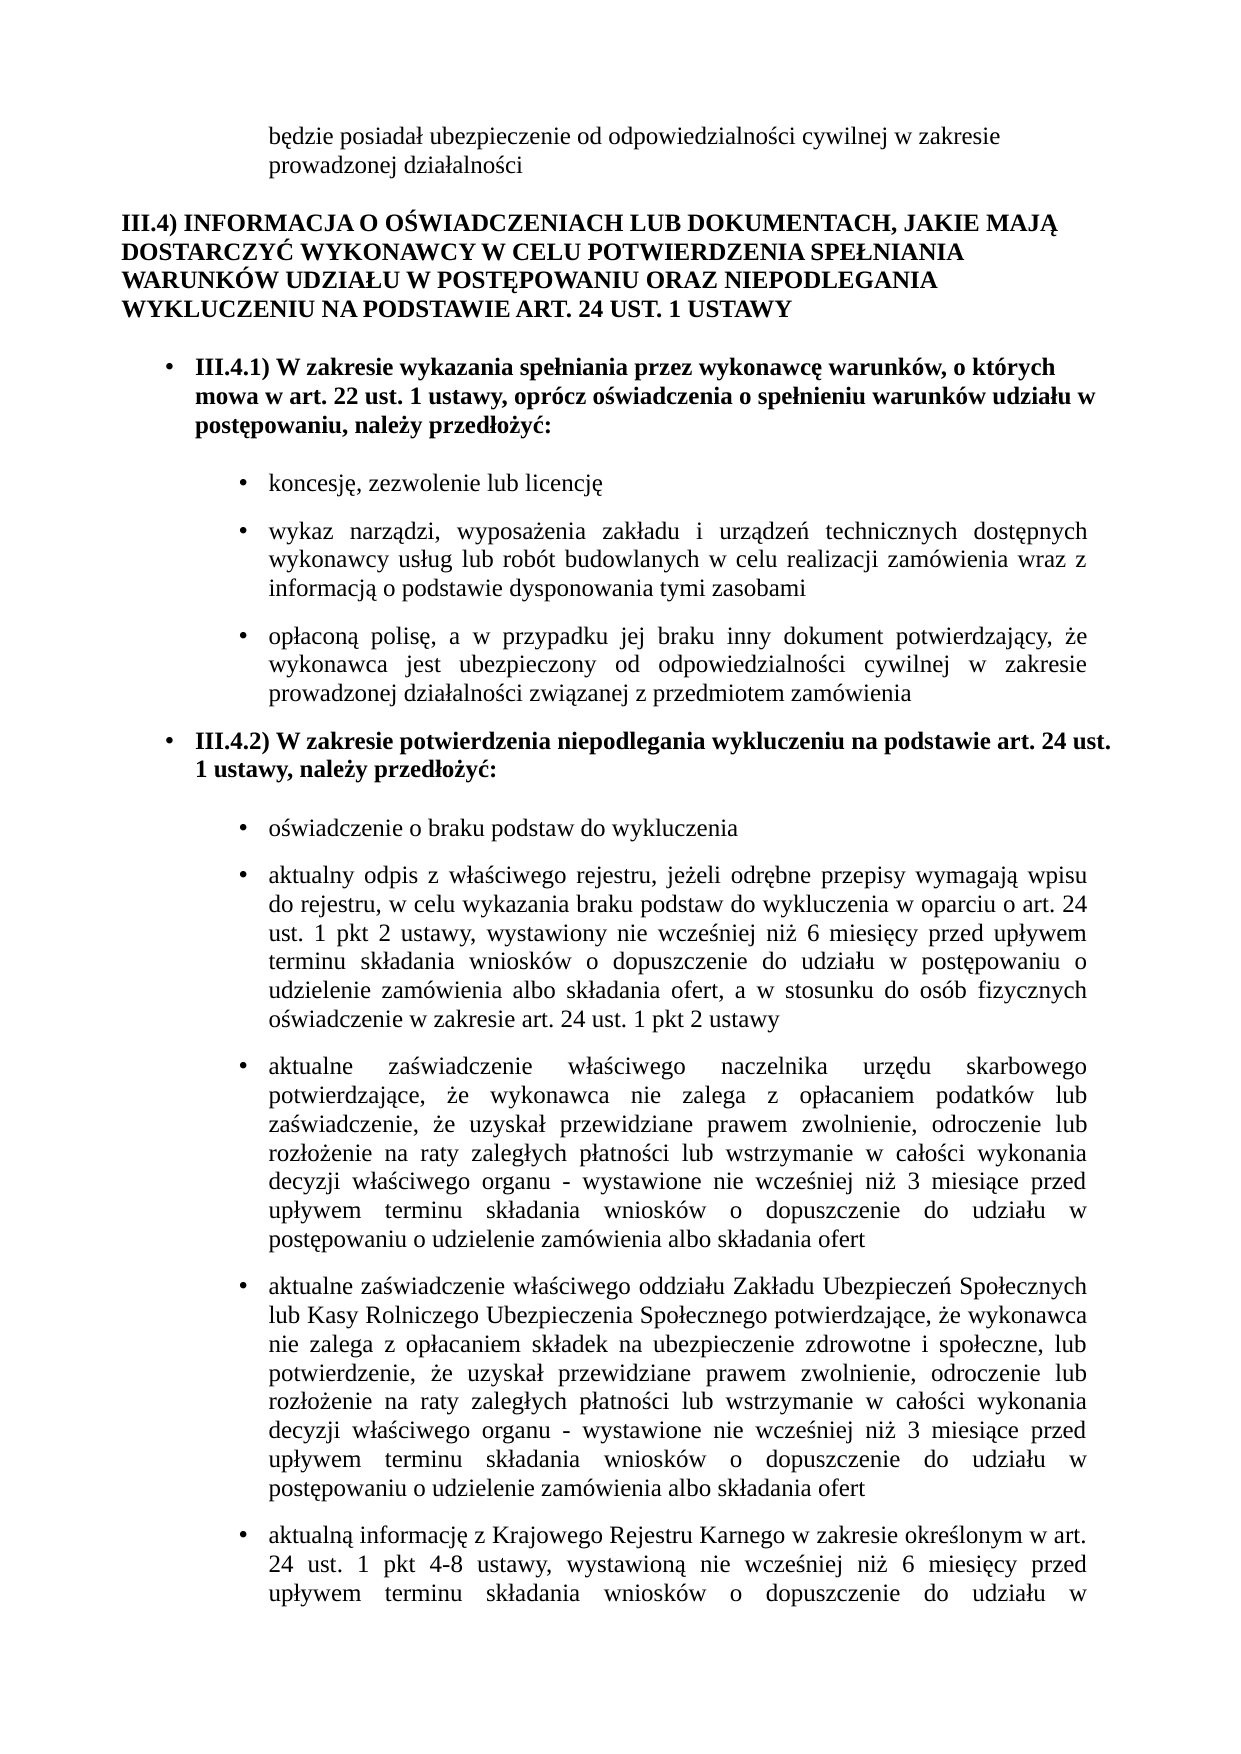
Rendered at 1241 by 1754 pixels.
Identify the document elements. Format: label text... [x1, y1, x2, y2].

table_header Zawiercie: Wynajem sprzętu przy bieżącym utrzymaniu dróg administrowanych przez Powiatowy Zarząd Dróg w Zawierciu OGŁOSZENIE O ZAMÓWIENIU - usługi Zamieszczanie ogłoszenia: obowiązkowe. Ogłoszenie dotyczy: zamówienia publicznego. SEKCJA I: ZAMAWIAJĄCY I. 1) NAZWA I ADRES: Powiatowy Zarząd Dróg w Zawierciu, ul. Sienkiewicza 34, 42-400 Zawiercie, woj. śląskie, tel. 032 6710765, faks 032 6710773. Adres strony internetowej zamawiającego: http://bip.pzd.zawiercie.powiat.finn.pl/ Adres strony internetowej, pod którym dostępne są informacje dotyczące dynamicznego systemu zakupów: nie dotyczy I. 2) RODZAJ ZAMAWIAJĄCEGO: Administracja samorządowa. SEKCJA II: PRZEDMIOT ZAMÓWIENIA II.1) OKREŚLENIE PRZEDMIOTU ZAMÓWIENIA II.1.1) Nazwa nadana zamówieniu przez zamawiającego: Wynajem sprzętu przy bieżącym utrzymaniu dróg administrowanych przez Powiatowy Zarząd Dróg w Zawierciu. II.1.2) Rodzaj zamówienia: usługi. II.1.3) Określenie przedmiotu oraz wielkości lub zakresu zamówienia: Przedmiotem zamówienia jest wynajem sprzętu przy bieżącym utrzymaniu dróg administrowanych przez Powiatowy Zarząd Dróg w Zawierciu w roku 2010, na terenie Obwodu Drogowego Nr 1 w Zawierciu-Kądzielowie, Obwodu Drogowego Nr 2 Pilicy i Obwodu Drogowego Nr 3 w Szczekocinach. II.1.4) Czy przewiduje się udzielenie zamówień uzupełniających: nie. II.1.5) Wspólny Słownik Zamówień (CPV): 45.50.00.00-2, 60.18.10.00-0, 45.52.00.00-8, 60.10.00.00-9. II.1.6) Czy dopuszcza się złożenie oferty częściowej: tak, liczba części: 3. II.1.7) Czy dopuszcza się złożenie oferty wariantowej: nie. II.2) CZAS TRWANIA ZAMÓWIENIA LUB TERMIN WYKONANIA: Zakończenie: 31.12.2011. SEKCJA III: INFORMACJE O CHARAKTERZE PRAWNYM, EKONOMICZNYM, FINANSOWYM I TECHNICZNYM III.1) WADIUM Informacja na temat wadium: Zamawiający nie wymaga wniesienia wadium. III.2) ZALICZKI Czy przewiduje się udzielenie zaliczek na poczet wykonania zamówienia: nie III.3) WARUNKI UDZIAŁU W POSTĘPOWANIU ORAZ OPIS SPOSOBU DOKONYWANIA OCENY SPEŁNIANIA TYCH WARUNKÓW III.3.1) Uprawnienia do wykonywania określonej działalności lub czynności, jeżeli przepisy prawa nakładają obowiązek ich posiadania Opis sposobu dokonywania oceny spełniania tego warunku W szczególności warunek ten zostanie uznany za spełniony, jeżeli Wykonawca będzie posiadał licencję na wykonywanie krajowego transportu drogowego rzeczy III.3.2) Wiedza i doświadczenie Opis sposobu dokonywania oceny spełniania tego warunku Zamawiający nie precyzuje w tym zakresie żadnych wymagań, których spełnianie Wykonawca zobowiązany jest wykazać w sposób szczególny. Zamawiający uzna, że warunek jest spełniony, jeżeli wykonawca złoży wraz z ofertą podpisany Załącznik Nr 2 do SIWZ, tj.: oświadczenie o spełnianiu warunków udziału w postępowaniu. III.3.3) Potencjał techniczny Opis sposobu dokonywania oceny spełniania tego warunku W szczególności warunek ten zostanie uznany za spełniony, jeżeli Wykonawca będzie dysponował sprzętem zgodnie z poniższymi wymaganiami: a) dla Zadania Nr 1: -Samochód samowyładowczy od 5 do 10 ton -Koparko - ładowarka CATERPILLAR -Podnośnik ( zwyżka ) -Równiarka -Walec stalowy samojezdny 5-10 Mg -Zamiatarka -Samochód ciężarowy od 5 do 10 ton b) dla Zadania Nr 2: -Samochód samowyładowczy od 5 do 10 ton -Koparko - ładowarka CATERPILLAR -Podnośnik ( zwyżka ) -Równiarka -Walec stalowy samojezdny 5-10 Mg -Zamiatarka -Samochód ciężarowy od 5 do 10 ton c) dla Zadania Nr 3: -Samochód samowyładowczy od 5 do 10 ton -Koparko - ładowarka CATERPILLAR -Równiarka -Walec stalowy samojezdny 5-10 Mg -Samochód ciężarowy od 5 do 10 ton III.3.4) Osoby zdolne do wykonania zamówienia Opis sposobu dokonywania oceny spełniania tego warunku Zamawiający nie precyzuje w tym zakresie żadnych wymagań, których spełnianie Wykonawca zobowiązany jest wykazać w sposób szczególny. Zamawiający uzna, że warunek jest spełniony, jeżeli wykonawca złoży wraz z ofertą podpisany Załącznik Nr 2 do SIWZ, tj.: oświadczenie o spełnianiu warunków udziału w postępowaniu. III.3.5) Sytuacja ekonomiczna i finansowa Opis sposobu dokonywania oceny spełniania tego warunku W szczególności warunek ten zostanie uznany za spełniony, jeżeli Wykonawca będzie posiadał ubezpieczenie od odpowiedzialności cywilnej w zakresie prowadzonej działalności III.4) INFORMACJA O OŚWIADCZENIACH LUB DOKUMENTACH, JAKIE MAJĄ DOSTARCZYĆ WYKONAWCY W CELU POTWIERDZENIA SPEŁNIANIA WARUNKÓW UDZIAŁU W POSTĘPOWANIU ORAZ NIEPODLEGANIA WYKLUCZENIU NA PODSTAWIE ART. 24 UST. 1 USTAWY III.4.1) W zakresie wykazania spełniania przez wykonawcę warunków, o których mowa w art. 22 ust. 1 ustawy, oprócz oświadczenia o spełnieniu warunków udziału w postępowaniu, należy przedłożyć: koncesję, zezwolenie lub licencję wykaz narządzi, wyposażenia zakładu i urządzeń technicznych dostępnych wykonawcy usług lub robót budowlanych w celu realizacji zamówienia wraz z informacją o podstawie dysponowania tymi zasobami opłaconą polisę, a w przypadku jej braku inny dokument potwierdzający, że wykonawca jest ubezpieczony od odpowiedzialności cywilnej w zakresie prowadzonej działalności związanej z przedmiotem zamówienia III.4.2) W zakresie potwierdzenia niepodlegania wykluczeniu na podstawie art. 24 ust. 1 ustawy, należy przedłożyć: oświadczenie o braku podstaw do wykluczenia aktualny odpis z właściwego rejestru, jeżeli odrębne przepisy wymagają wpisu do rejestru, w celu wykazania braku podstaw do wykluczenia w oparciu o art. 24 ust. 1 pkt 2 ustawy, wystawiony nie wcześniej niż 6 miesięcy przed upływem terminu składania wniosków o dopuszczenie do udziału w postępowaniu o udzielenie zamówienia albo składania ofert, a w stosunku do osób fizycznych oświadczenie w zakresie art. 24 ust. 1 pkt 2 ustawy aktualne zaświadczenie właściwego naczelnika urzędu skarbowego potwierdzające, że wykonawca nie zalega z opłacaniem podatków lub zaświadczenie, że uzyskał przewidziane prawem zwolnienie, odroczenie lub rozłożenie na raty zaległych płatności lub wstrzymanie w całości wykonania decyzji właściwego organu - wystawione nie wcześniej niż 3 miesiące przed upływem terminu składania wniosków o dopuszczenie do udziału w postępowaniu o udzielenie zamówienia albo składania ofert aktualne zaświadczenie właściwego oddziału Zakładu Ubezpieczeń Społecznych lub Kasy Rolniczego Ubezpieczenia Społecznego potwierdzające, że wykonawca nie zalega z opłacaniem składek na ubezpieczenie zdrowotne i społeczne, lub potwierdzenie, że uzyskał przewidziane prawem zwolnienie, odroczenie lub rozłożenie na raty zaległych płatności lub wstrzymanie w całości wykonania decyzji właściwego organu - wystawione nie wcześniej niż 3 miesiące przed upływem terminu składania wniosków o dopuszczenie do udziału w postępowaniu o udzielenie zamówienia albo składania ofert aktualną informację z Krajowego Rejestru Karnego w zakresie określonym w art. 24 ust. 1 pkt 4-8 ustawy, wystawioną nie wcześniej niż 6 miesięcy przed upływem terminu składania wniosków o dopuszczenie do udziału w postępowaniu o udzielenie zamówienia albo składania ofert aktualną informację z Krajowego Rejestru Karnego w zakresie określonym w art. 24 ust. 1 pkt 9 ustawy, wystawioną nie wcześniej niż 6 miesięcy przed upływem terminu składania wniosków o dopuszczenie do udziału w postępowaniu o udzielenie zamówienia albo składania ofert wykonawca powołujący się przy wykazywaniu spełniania warunków udziału w postępowaniu na potencjał innych podmiotów, które będą brały udział w realizacji części zamówienia, przedkłada także dokumenty dotyczące tego podmiotu w zakresie wymaganym dla wykonawcy, określonym w pkt III.4.2. III.4.3) Dokumenty podmiotów zagranicznych Jeżeli wykonawca ma siedzibę lub miejsce zamieszkania poza terytorium Rzeczypospolitej Polskiej, przedkłada: III.4.3.1) dokument wystawiony w kraju, w którym ma siedzibę lub miejsce zamieszkania potwierdzający, że: nie otwarto jego likwidacji ani nie ogłoszono upadłości - wystawiony nie wcześniej niż 6 miesięcy przed upływem terminu składania wniosków o dopuszczenie do udziału w postępowaniu o udzielenie zamówienia albo składania ofert nie zalega z uiszczaniem podatków, opłat, składek na ubezpieczenie społeczne i zdrowotne albo że uzyskał przewidziane prawem zwolnienie, odroczenie lub rozłożenie na raty zaległych płatności lub wstrzymanie w całości wykonania decyzji właściwego organu - wystawiony nie wcześniej niż 3 miesiące przed upływem terminu składania wniosków o dopuszczenie do udziału w postępowaniu o udzielenie zamówienia albo składania ofert nie orzeczono wobec niego zakazu ubiegania się o zamówienie - wystawiony nie wcześniej niż 6 miesięcy przed upływem terminu składania wniosków o dopuszczenie do udziału w postępowaniu o udzielenie zamówienia albo składania ofert III.4.3.2) zaświadczenie właściwego organu sądowego lub administracyjnego miejsca zamieszkania albo zamieszkania osoby, której dokumenty dotyczą, w zakresie określonym w art. 24 ust. 1 pkt 4-8 ustawy - wystawione nie wcześniej niż 6 miesięcy przed upływem terminu składania wniosków o dopuszczenie do udziału w postępowaniu o udzielenie zamówienia albo składania ofert - albo oświadczenie złożone przed notariuszem, właściwym organem sądowym, administracyjnym albo organem samorządu zawodowego lub gospodarczego odpowiednio miejsca zamieszkania osoby lub kraju, w którym wykonawca ma siedzibę lub miejsce zamieszkania, jeżeli w miejscu zamieszkania osoby lub w kraju, w którym wykonawca ma siedzibę lub miejsce zamieszkania, nie wydaje się takiego zaświadczenia III.7) Czy ogranicza się możliwość ubiegania się o zamówienie publiczne tylko dla wykonawców, u których ponad 50 % pracowników stanowią osoby niepełnosprawne: nie SEKCJA IV: PROCEDURA IV.1) TRYB UDZIELENIA ZAMÓWIENIA IV.1.1) Tryb udzielenia zamówienia: przetarg nieograniczony. IV.2) KRYTERIA OCENY OFERT IV.2.1) Kryteria oceny ofert: najniższa cena. IV.2.2) Czy przeprowadzona będzie aukcja elektroniczna nie. IV.3) ZMIANA UMOWY Czy przewiduje się istotne zmiany postanowień zawartej umowy w stosunku do treści oferty, na podstawie której dokonano wyboru wykonawcy: nie IV.4) INFORMACJE ADMINISTRACYJNE IV.4.1) Adres strony internetowej, na której jest dostępna specyfikacja istotnych warunków zamówienia: http://bip.pzd.zawiercie.powiat.finn.pl/ Specyfikację istotnych warunków zamówienia można uzyskać pod adresem: Powiatowy Zarząd Dróg w Zawierciu ul. Sienkiewicza 34 42-400 Zawiercie, pokój nr 303. IV.4.4) Termin składania wniosków o dopuszczenie do udziału w postępowaniu lub ofert: 08.03.2011 godzina 09:00, miejsce: Powiatowy Zarząd Dróg w Zawierciu ul. Sienkiewicza 34 42-400 Zawiercie, Sekretariat, pokój nr 302. IV.4.5) Termin związania ofertą: okres w dniach: 30 (od ostatecznego terminu składania ofert). IV.4.16) Informacje dodatkowe, w tym dotyczące finansowania projektu/programu ze środków Unii Europejskiej: Niniejsze ogłoszenie o zamówieniu zostało opublikowane w Biuletynie Zamówień Publicznych dnia 28.02.2011 r.. IV.4.17) Czy przewiduje się unieważnienie postępowania o udzielenie zamówienia, w przypadku nieprzyznania środków pochodzących z budżetu Unii Europejskiej oraz niepodlegających zwrotowi środków z pomocy udzielonej przez państwa członkowskie Europejskiego Porozumienia o Wolnym Handlu (EFTA), które miały być przeznaczone na sfinansowanie całości lub części zamówienia: nie ZAŁĄCZNIK I - INFORMACJE DOTYCZĄCE OFERT CZĘŚCIOWYCH CZĘŚĆ Nr: 1 NAZWA: Wynajem sprzętu przy bieżącym utrzymaniu dróg administrowanych przez Powiatowy Zarząd Dróg w Zawierciu na terenie Obwodu Drogowego w Zawierciu - Kądzielowie. 1) Krótki opis ze wskazaniem wielkości lub zakresu zamówienia: Zakres zamówienia na Obwodzie Drogowym Nr 1 w Zawierciu- Kądzielowie obejmuje świadczenie usług niżej wymienionym sprzętem: I. Przy bieżącym utrzymaniu dróg: 1. Samochód samowyładowczy od 5 do 10 ton - w ilości do 2400 godzin pracy 2. Koparko - ładowarka CATERPILLAR - w ilości do 1200 godzin pracy 3. Podnośnik ( zwyżka ) - w ilości do 1440 godzin pracy 4. Równiarka - w ilości do 100 godzin pracy 5. Walec stalowy samojezdny 5-10 Mg - w ilości do 100 godzin pracy 6. Zamiatarka - w ilości do 50 km (zamiatanie po okresie zimowym) oraz do 100 (każde następne zamiatanie) II. Przy przewozach masowych: 1. Samochód ciężarowy od 5 do 10 ton- w ilości do 1200 km Uwaga: Wykonawca składający ofertę na Zadanie Nr 1 musi w niej przedstawić kompletne zestawienie wymaganego sprzętu, zgodnie z Załącznikiem Nr 1A do SIWZ.. 2) Wspólny Słownik Zamówień (CPV): 45.50.00.00-2, 60.18.10.00-0, 45.52.00.00-8, 60.10.00.00-9. 3) Czas trwania lub termin wykonania: Zakończenie: 31.12.2011. 4) Kryteria oceny ofert: najniższa cena. CZĘŚĆ Nr: 2 NAZWA: Wynajem sprzętu przy bieżącym utrzymaniu dróg administrowanych przez Powiatowy Zarząd Dróg w Zawierciu na terenie Obwodu Drogowego w Pilicy. 1) Krótki opis ze wskazaniem wielkości lub zakresu zamówienia: Zakres zamówienia na Obwodzie Drogowym Nr 2 w Pilicy obejmuje świadczenie usług niżej wymienionym sprzętem: I. Przy bieżącym utrzymaniu dróg: 1. Samochód samowyładowczy od 5 do 10 ton - w ilości do 1200 godzin pracy 2. Koparko - ładowarka CATERPILLAR - w ilości do 600 godzin pracy 3. Podnośnik ( zwyżka ) - w ilości do 100 godzin pracy 4. Równiarka - w ilości do 100 godzin pracy 5. Walec stalowy samojezdny 5-10 Mg- w ilości do 45 godzin pracy 6. Zamiatarka - w ilości do 25 km (zamiatanie po okresie zimowym) oraz do 50 km (każde następne zamiatanie) II. Przy przewozach masowych: 1. Samochód ciężarowy od 5 do 10 ton - w ilości do 700 km Uwaga: Wykonawca składający ofertę na Zadanie Nr 2 musi w niej przedstawić kompletne zestawienie wymaganego sprzętu, zgodnie z Załącznikiem Nr 1B do SIWZ.. 2) Wspólny Słownik Zamówień (CPV): 45.50.00.00-2, 60.18.10.00-0, 45.52.00.00-8, 60.10.00.00-9. 3) Czas trwania lub termin wykonania: Zakończenie: 31.12.2011. 4) Kryteria oceny ofert: najniższa cena. CZĘŚĆ Nr: 3 NAZWA: Wynajem sprzętu przy bieżącym utrzymaniu dróg administrowanych przez Powiatowy Zarząd Dróg w Zawierciu na terenie Obwodu Drogowego w Szczekocinach. 1) Krótki opis ze wskazaniem wielkości lub zakresu zamówienia: Zakres zamówienia na Obwodzie Drogowym Nr 3 w Szczekocinach obejmuje świadczenie usług niżej wymienionym sprzętem: I. Przy bieżącym utrzymaniu dróg: 1. Samochód samowyładowczy od 5 do 10 ton - w ilości do 1200 godzin pracy 2. Koparko - ładowarka CATERPILLAR - w ilości do 600 godzin pracy 3. Równiarka - w ilości do 100 godzin pracy 4. Walec stalowy samojezdny 5-10 Mg- w ilości do 45 godzin pracy II. Przy przewozach masowych: 1. Samochód ciężarowy od 5 do 10 ton - w ilości do 700 km Uwaga: Wykonawca składający ofertę na Zadanie Nr 3 musi w niej przedstawić kompletne zestawienie wymaganego sprzętu, zgodnie z Załącznikiem Nr 1C do SIWZ.. 2) Wspólny Słownik Zamówień (CPV): 45.50.00.00-2, 60.18.10.00-0, 45.52.00.00-8, 60.10.00.00-9. 3) Czas trwania lub termin wykonania: Zakończenie: 31.12.2011. 4) Kryteria oceny ofert: najniższa cena. [118, 118, 1122, 1609]
